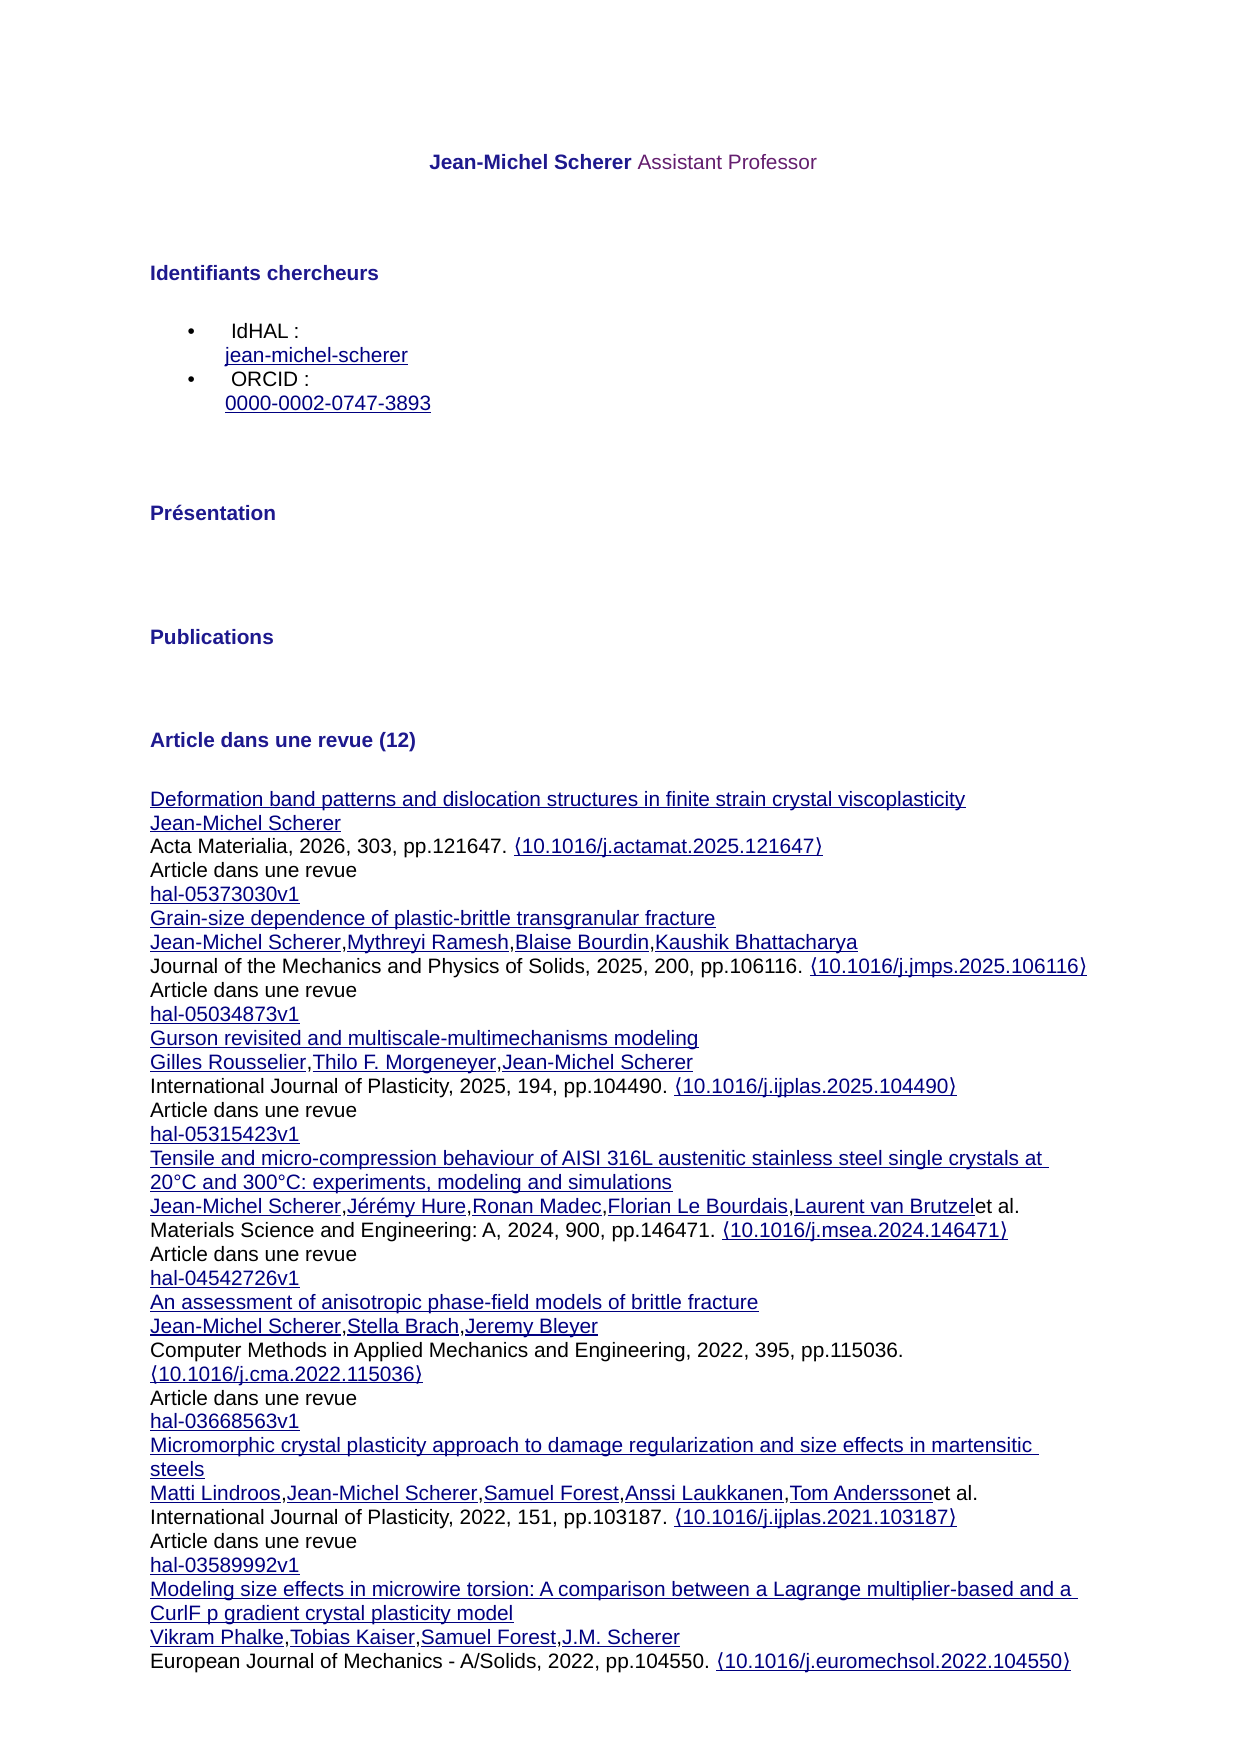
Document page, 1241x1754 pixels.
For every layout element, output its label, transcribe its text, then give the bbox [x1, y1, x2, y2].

table_cell Grain-size dependence of plastic-brittle transgranular fracture Jean-Michel Scherer,Mythreyi Ramesh,Blaise Bourdin,Kaushik Bhattacharya Journal of the Mechanics and Physics of Solids, 2025, 200, pp.106116. ⟨10.1016/j.jmps.2025.106116⟩ Article dans une revue hal-05034873v1 [150, 906, 1090, 1026]
list jean-michel-scherer [187, 343, 1090, 367]
subtitle Article dans une revue (12) [150, 728, 1090, 752]
table_cell An assessment of anisotropic phase-field models of brittle fracture Jean-Michel Scherer,Stella Brach,Jeremy Bleyer Computer Methods in Applied Mechanics and Engineering, 2022, 395, pp.115036. ⟨10.1016/j.cma.2022.115036⟩ Article dans une revue hal-03668563v1 [150, 1290, 1090, 1433]
list IdHAL : [187, 319, 1090, 343]
list 0000-0002-0747-3893 [187, 391, 1090, 414]
list ORCID : [187, 367, 1090, 391]
table_header Deformation band patterns and dislocation structures in finite strain crystal viscoplasticity Jean-Michel Scherer Acta Materialia, 2026, 303, pp.121647. ⟨10.1016/j.actamat.2025.121647⟩ Article dans une revue hal-05373030v1 [150, 786, 1090, 906]
subtitle Identifiants chercheurs [150, 260, 1090, 284]
table_cell Tensile and micro-compression behaviour of AISI 316L austenitic stainless steel single crystals at 20°C and 300°C: experiments, modeling and simulations Jean-Michel Scherer,Jérémy Hure,Ronan Madec,Florian Le Bourdais,Laurent van Brutzelet al. Materials Science and Engineering: A, 2024, 900, pp.146471. ⟨10.1016/j.msea.2024.146471⟩ Article dans une revue hal-04542726v1 [150, 1146, 1090, 1289]
table_cell Modeling size effects in microwire torsion: A comparison between a Lagrange multiplier-based and a CurlF p gradient crystal plasticity model Vikram Phalke,Tobias Kaiser,Samuel Forest,J.M. Scherer European Journal of Mechanics - A/Solids, 2022, pp.104550. ⟨10.1016/j.euromechsol.2022.104550⟩ [150, 1577, 1090, 1673]
table_cell Micromorphic crystal plasticity approach to damage regularization and size effects in martensitic steels Matti Lindroos,Jean-Michel Scherer,Samuel Forest,Anssi Laukkanen,Tom Anderssonet al. International Journal of Plasticity, 2022, 151, pp.103187. ⟨10.1016/j.ijplas.2021.103187⟩ Article dans une revue hal-03589992v1 [150, 1433, 1090, 1577]
subtitle Présentation [150, 501, 1090, 525]
subtitle Publications [150, 625, 1090, 649]
subtitle Jean-Michel Scherer Assistant Professor [150, 150, 1090, 174]
table_cell Gurson revisited and multiscale-multimechanisms modeling Gilles Rousselier,Thilo F. Morgeneyer,Jean-Michel Scherer International Journal of Plasticity, 2025, 194, pp.104490. ⟨10.1016/j.ijplas.2025.104490⟩ Article dans une revue hal-05315423v1 [150, 1026, 1090, 1146]
